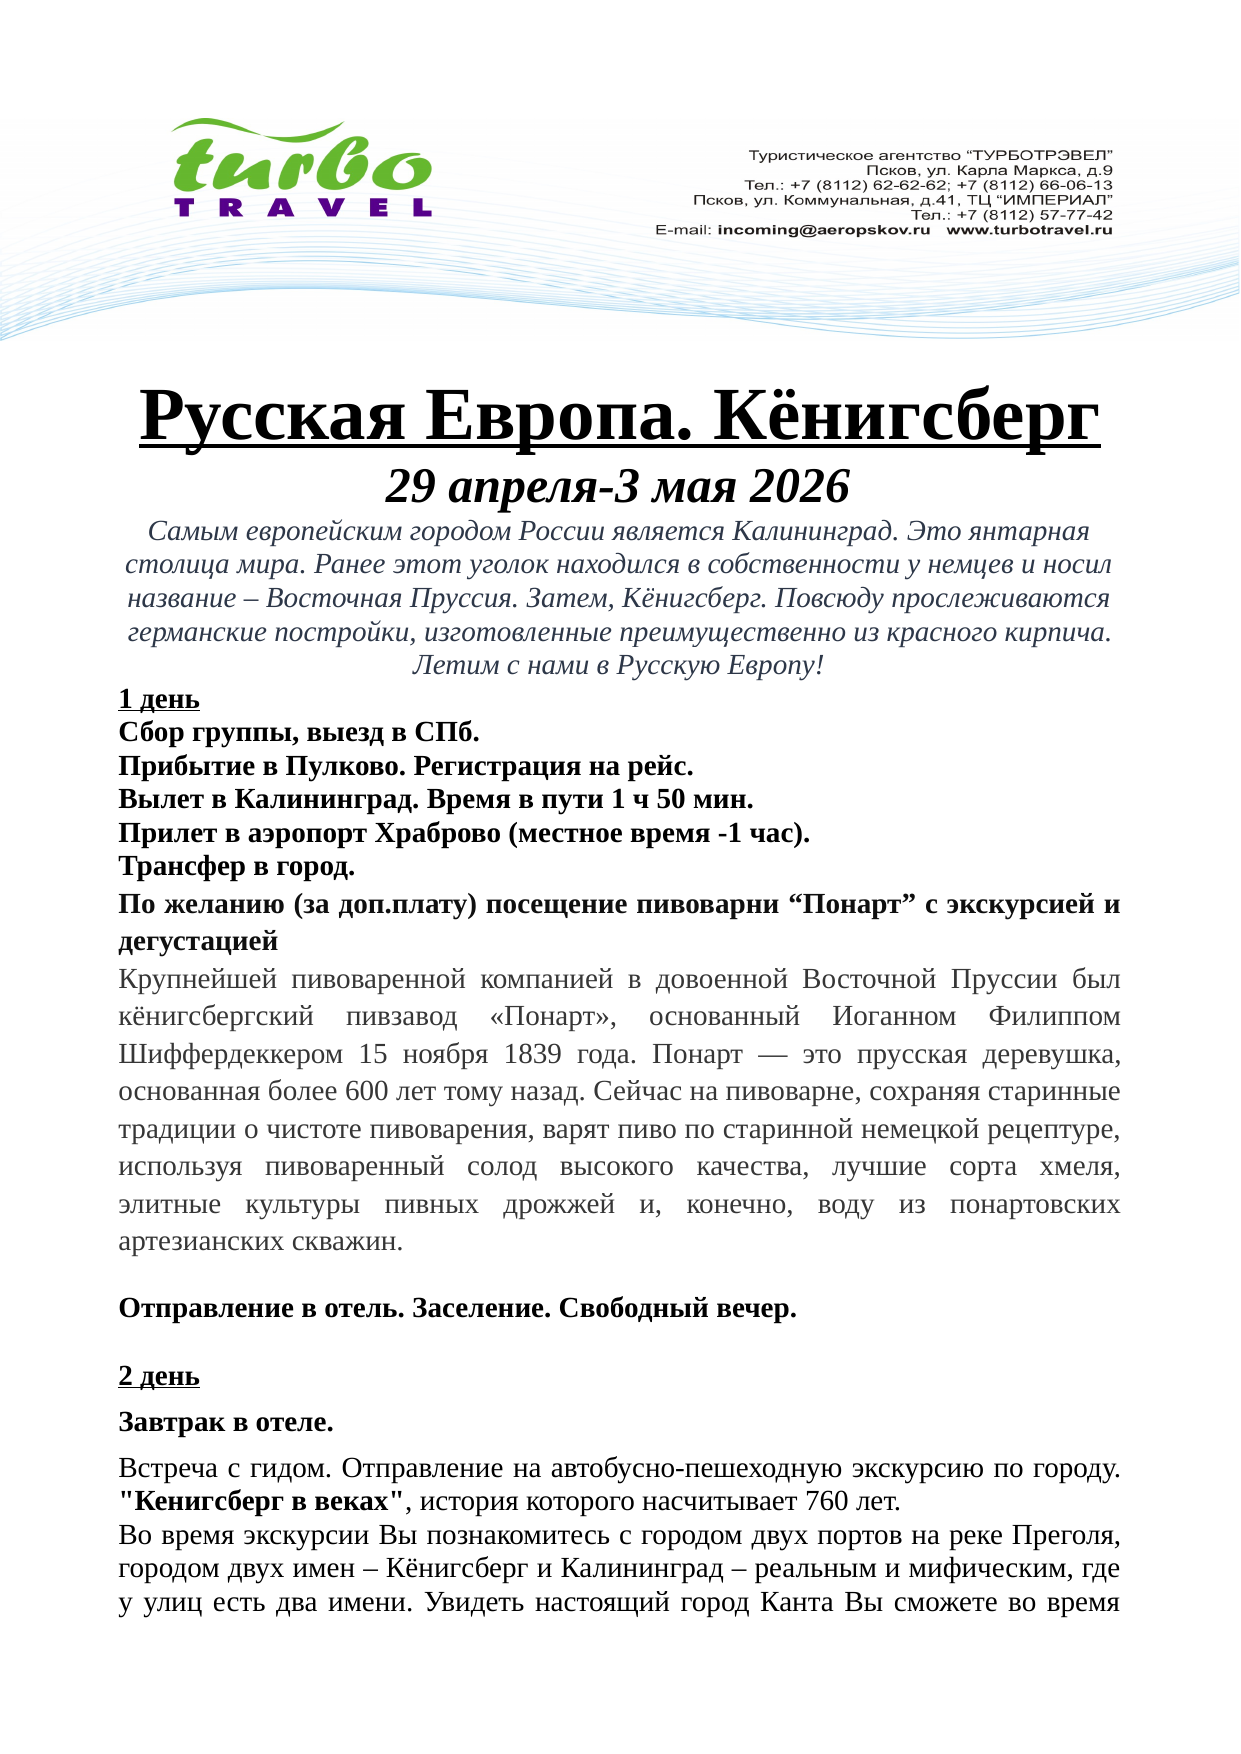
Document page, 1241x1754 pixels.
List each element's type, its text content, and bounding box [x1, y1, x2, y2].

text Крупнейшей пивоваренной компанией в довоенной Восточной Пруссии был кёнигсбергский пивзавод «Понарт», основанный Иоганном Филиппом Шиффердеккером 15 ноября 1839 года. Понарт — это прусская деревушка, основанная более 600 лет тому назад. Сейчас на пивоварне, сохраняя старинные традиции о чистоте пивоварения, варят пиво по старинной немецкой рецептуре, используя пивоваренный солод высокого качества, лучшие сорта хмеля, элитные культуры пивных дрожжей и, конечно, воду из понартовских артезианских скважин. [118, 957, 1122, 1257]
text 1 день [118, 681, 1122, 714]
text Завтрак в отеле. [118, 1404, 1122, 1437]
text Прилет в аэропорт Храброво (местное время -1 час). [118, 815, 1122, 848]
text Отправление в отель. Заселение. Свободный вечер. [118, 1291, 1122, 1324]
text 29 апреля-3 мая 2026 [118, 456, 1122, 513]
text Самым европейским городом России является Калининград. Это янтарная столица мира. Ранее этот уголок находился в собственности у немцев и носил название – Восточная Пруссия. Затем, Кёнигсберг. Повсюду прослеживаются германские постройки, изготовленные преимущественно из красного кирпича. Летим с нами в Русскую Европу! [118, 513, 1122, 681]
text Вылет в Калининград. Время в пути 1 ч 50 мин. [118, 781, 1122, 815]
text 2 день [118, 1324, 1122, 1391]
text Русская Европа. Кёнигсберг [118, 369, 1122, 456]
text Сбор группы, выезд в СПб. [118, 714, 1122, 748]
text Встреча с гидом. Отправление на автобусно-пешеходную экскурсию по городу. "Кенигсберг в веках", история которого насчитывает 760 лет. [118, 1450, 1122, 1517]
text Во время экскурсии Вы познакомитесь с городом двух портов на реке Преголя, городом двух имен – Кёнигсберг и Калининград – реальным и мифическим, где у улиц есть два имени. Увидеть настоящий город Канта Вы сможете во время [118, 1517, 1122, 1617]
text Трансфер в город. [118, 848, 1122, 882]
text По желанию (за доп.плату) посещение пивоварни “Понарт” с экскурсией и дегустацией [118, 882, 1122, 957]
text Прибытие в Пулково. Регистрация на рейс. [118, 748, 1122, 781]
